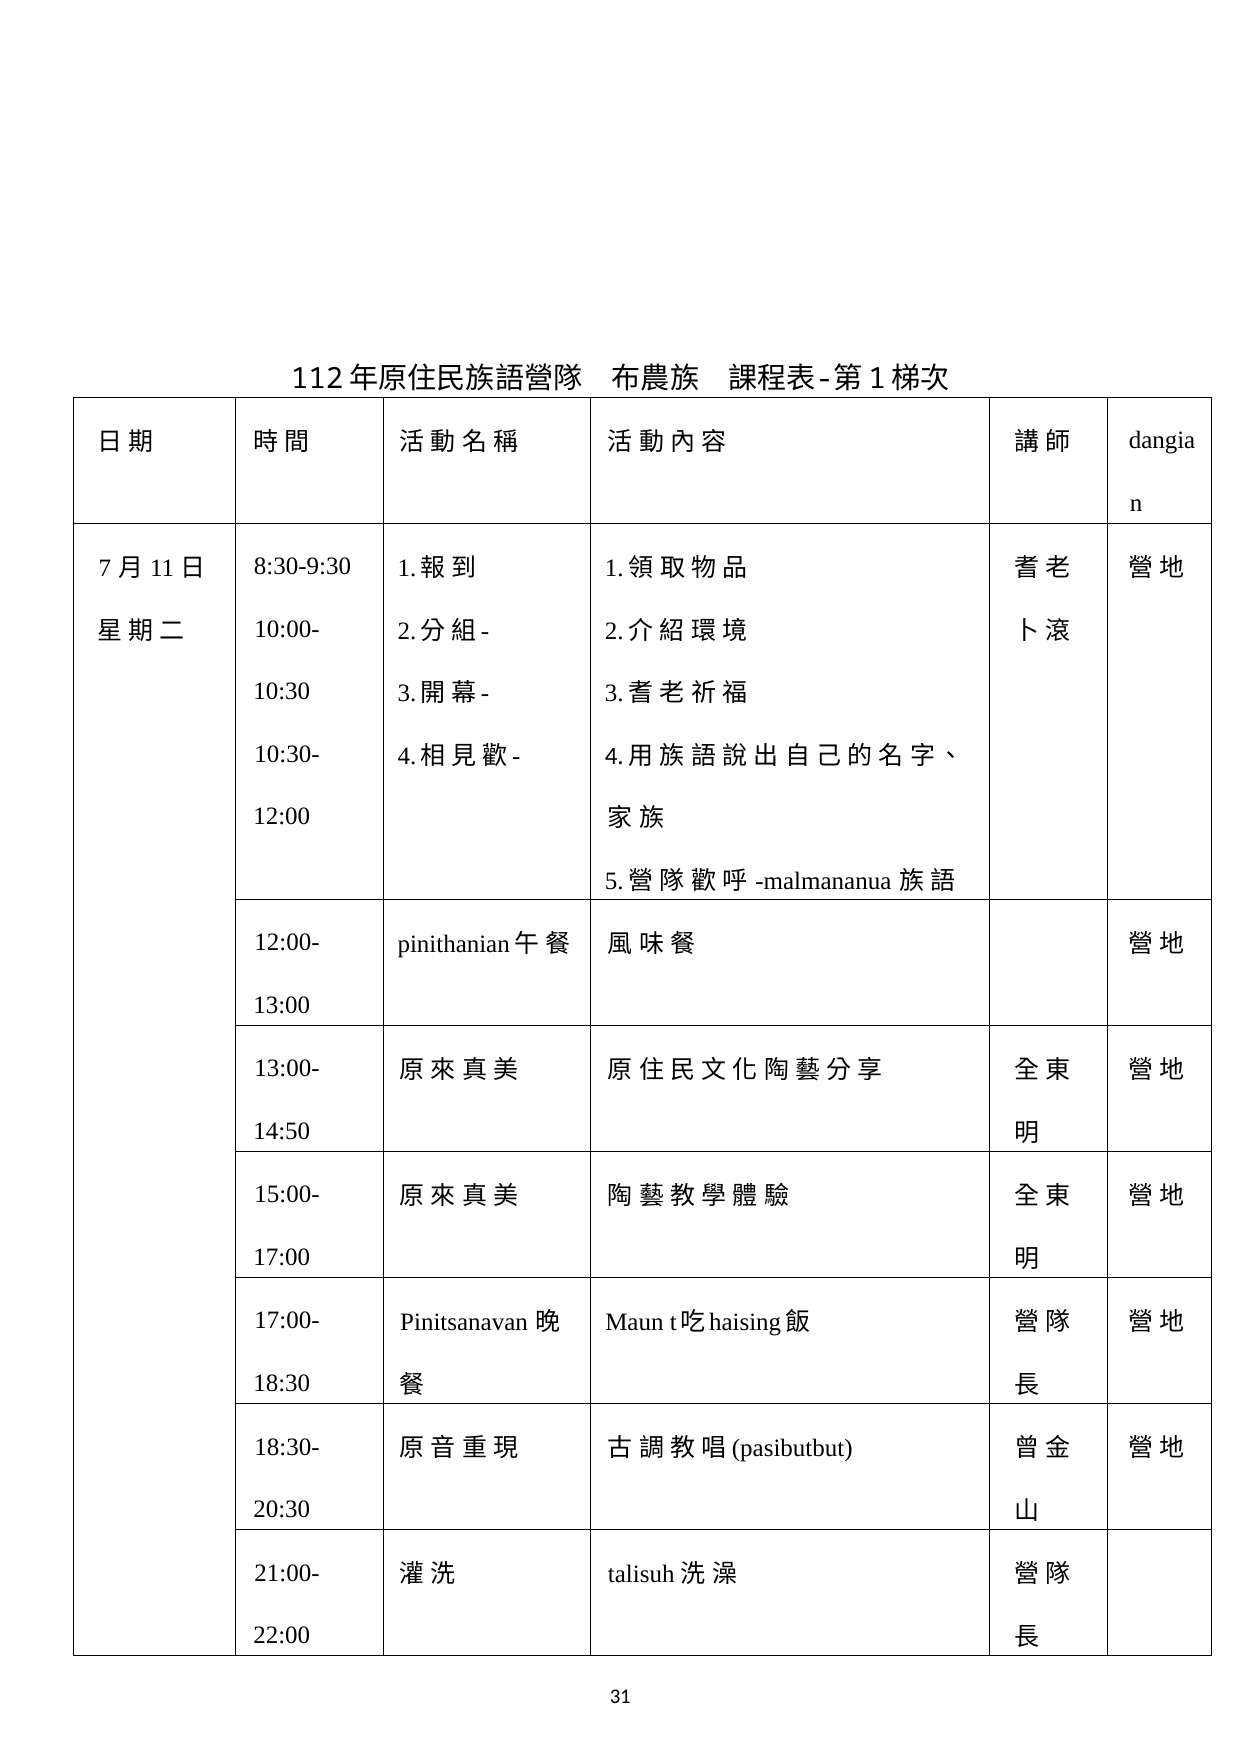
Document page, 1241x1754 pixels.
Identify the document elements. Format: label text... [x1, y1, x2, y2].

table_cell [990, 900, 1107, 1025]
table_header 時間 [236, 398, 383, 523]
table_header 活動內容 [591, 398, 989, 523]
table_cell 曾金山 [990, 1404, 1107, 1529]
table_cell Pinitsanavan晚餐 [384, 1278, 590, 1403]
table_cell 13:00-14:50 [236, 1026, 383, 1151]
table_cell 營地 [1108, 1278, 1211, 1403]
table_cell 17:00-18:30 [236, 1278, 383, 1403]
table_cell 1.報到 2.分組- 3.開幕- 4.相見歡- [384, 524, 590, 899]
table_cell 領取物品 介紹環境 耆老祈福 用族語說出自己的名字、家族 營隊歡呼-malmananua族語 [591, 524, 989, 899]
table_header dangian [1108, 398, 1211, 523]
table_header 活動名稱 [384, 398, 590, 523]
table_cell 陶藝教學體驗 [591, 1152, 989, 1277]
table_cell 營地 [1108, 524, 1211, 899]
table_cell 營地 [1108, 1026, 1211, 1151]
table_cell pinithanian午餐 [384, 900, 590, 1025]
table_cell 營地 [1108, 1152, 1211, 1277]
table_cell 營隊長 [990, 1278, 1107, 1403]
table_cell 全東明 [990, 1026, 1107, 1151]
table_cell 全東明 [990, 1152, 1107, 1277]
table_cell Maun t吃haising飯 [591, 1278, 989, 1403]
table_header 日期 [74, 398, 235, 523]
text 112年原住民族語營隊 布農族 課程表-第1梯次 [73, 354, 1167, 397]
table_cell 15:00-17:00 [236, 1152, 383, 1277]
table_cell 營隊長 [990, 1530, 1107, 1655]
table_cell 風味餐 [591, 900, 989, 1025]
table_header 講師 [990, 398, 1107, 523]
table_cell talisuh洗澡 [591, 1530, 989, 1655]
table_cell 營地 [1108, 1404, 1211, 1529]
table_cell 灌洗 [384, 1530, 590, 1655]
table_cell 營地 [1108, 900, 1211, 1025]
table_cell 18:30-20:30 [236, 1404, 383, 1529]
table_cell 原來真美 [384, 1026, 590, 1151]
table_cell 12:00-13:00 [236, 900, 383, 1025]
table_cell 21:00-22:00 [236, 1530, 383, 1655]
table_cell 古調教唱(pasibutbut) [591, 1404, 989, 1529]
table_cell 原住民文化陶藝分享 [591, 1026, 989, 1151]
table_cell 原音重現 [384, 1404, 590, 1529]
table_cell [1108, 1530, 1211, 1655]
table_cell 7月11日 星期二 [74, 524, 235, 1655]
table_cell 8:30-9:30 10:00-10:30 10:30-12:00 [236, 524, 383, 899]
table_cell 原來真美 [384, 1152, 590, 1277]
table_cell 耆老 卜滾 [990, 524, 1107, 899]
